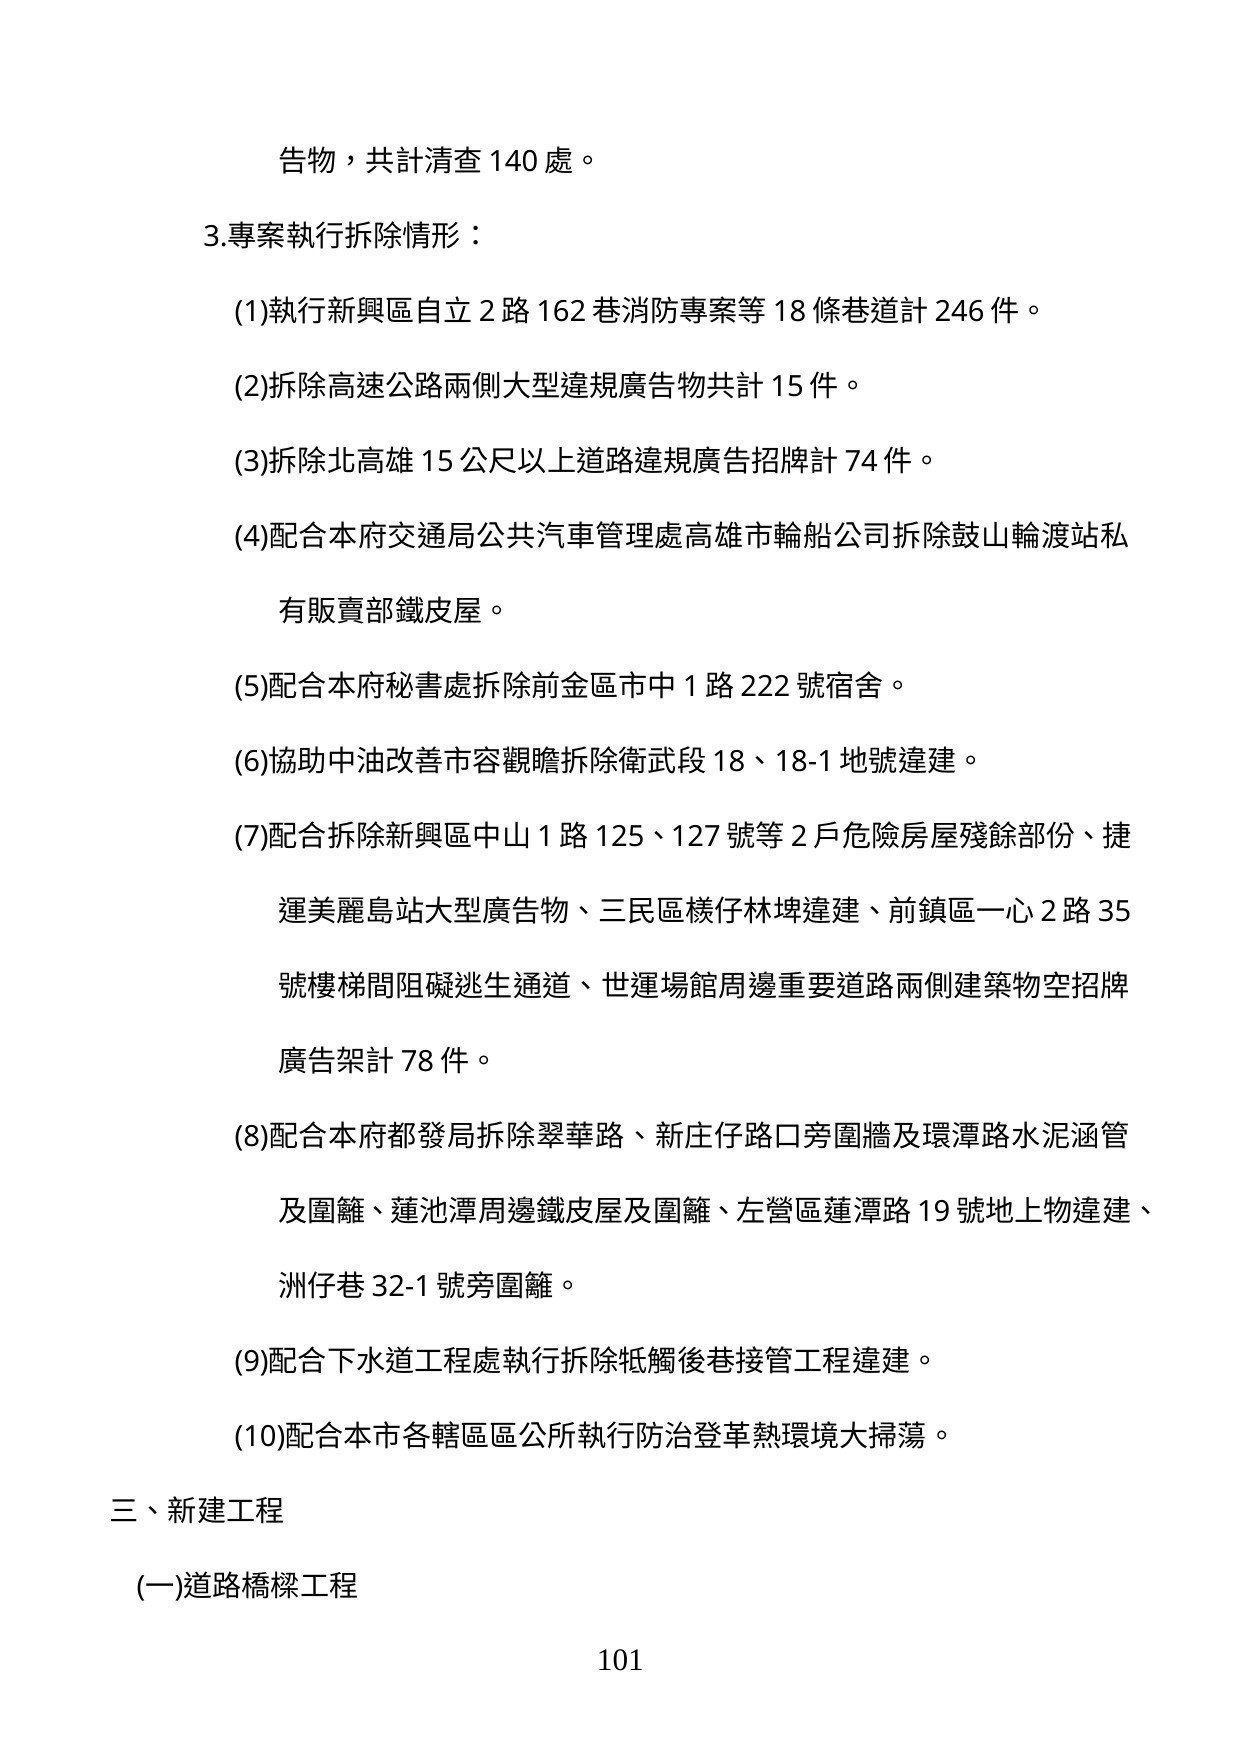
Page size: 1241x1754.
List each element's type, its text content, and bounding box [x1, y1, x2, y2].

text (一)道路橋樑工程 [122, 1546, 1131, 1621]
text (5)配合本府秘書處拆除前金區市中1路222號宿舍。 [234, 646, 1131, 721]
text 三、新建工程 [109, 1471, 1131, 1546]
text (10)配合本市各轄區區公所執行防治登革熱環境大掃蕩。 [234, 1396, 1131, 1471]
text (6)協助中油改善市容觀瞻拆除衛武段18、18-1地號違建。 [234, 721, 1131, 796]
text (1)執行新興區自立2路162巷消防專案等18條巷道計246件。 [234, 271, 1131, 346]
text (9)配合下水道工程處執行拆除牴觸後巷接管工程違建。 [234, 1321, 1131, 1396]
text (3)拆除北高雄15公尺以上道路違規廣告招牌計74件。 [234, 421, 1131, 496]
text 3.專案執行拆除情形： [203, 196, 1131, 271]
text (2)拆除高速公路兩側大型違規廣告物共計15件。 [234, 346, 1131, 421]
text (8)配合本府都發局拆除翠華路、新庄仔路口旁圍牆及環潭路水泥涵管及圍籬、蓮池潭周邊鐵皮屋及圍籬、左營區蓮潭路19號地上物違建、洲仔巷32-1號旁圍籬。 [234, 1096, 1131, 1321]
text (4)配合本府交通局公共汽車管理處高雄市輪船公司拆除鼓山輪渡站私有販賣部鐵皮屋。 [234, 496, 1131, 646]
text 告物，共計清查140處。 [234, 121, 1131, 196]
text (7)配合拆除新興區中山1路125、127號等2戶危險房屋殘餘部份、捷運美麗島站大型廣告物、三民區檨仔林埤違建、前鎮區一心2路35號樓梯間阻礙逃生通道、世運場館周邊重要道路兩側建築物空招牌廣告架計78件。 [234, 796, 1131, 1096]
